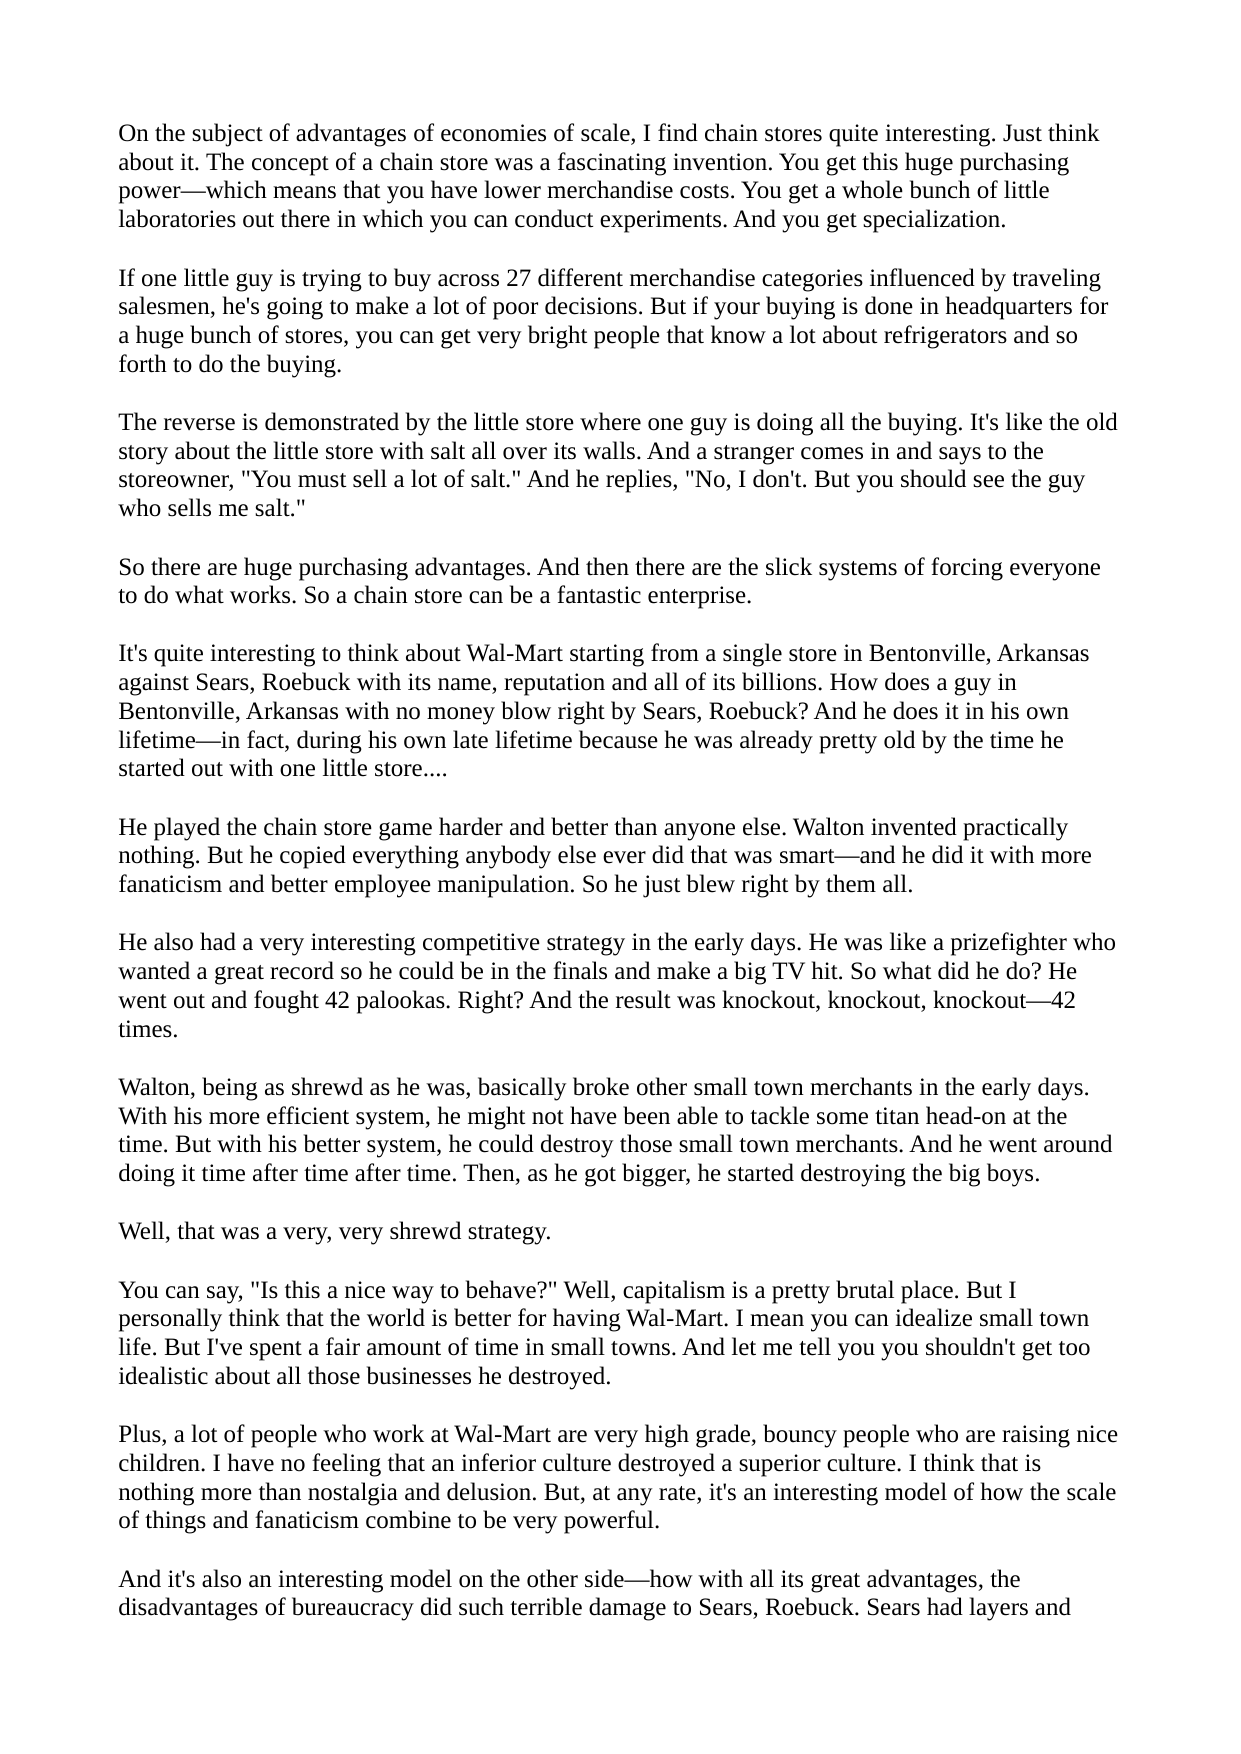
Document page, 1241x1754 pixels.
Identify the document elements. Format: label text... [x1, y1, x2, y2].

text On the subject of advantages of economies of scale, I find chain stores quite interesting. Just think about it. The concept of a chain store was a fascinating invention. You get this huge purchasing power—which means that you have lower merchandise costs. You get a whole bunch of little laboratories out there in which you can conduct experiments. And you get specialization. [118, 118, 1122, 233]
text He also had a very interesting competitive strategy in the early days. He was like a prizefighter who wanted a great record so he could be in the finals and make a big TV hit. So what did he do? He went out and fought 42 palookas. Right? And the result was knockout, knockout, knockout—42 times. [118, 927, 1122, 1042]
text So there are huge purchasing advantages. And then there are the slick systems of forcing everyone to do what works. So a chain store can be a fantastic enterprise. [118, 552, 1122, 609]
text Walton, being as shrewd as he was, basically broke other small town merchants in the early days. With his more efficient system, he might not have been able to tackle some titan head-on at the time. But with his better system, he could destroy those small town merchants. And he went around doing it time after time after time. Then, as he got bigger, he started destroying the big boys. [118, 1072, 1122, 1187]
text Well, that was a very, very shrewd strategy. [118, 1216, 1122, 1245]
text He played the chain store game harder and better than anyone else. Walton invented practically nothing. But he copied everything anybody else ever did that was smart—and he did it with more fanaticism and better employee manipulation. So he just blew right by them all. [118, 812, 1122, 898]
text You can say, "Is this a nice way to behave?" Well, capitalism is a pretty brutal place. But I personally think that the world is better for having Wal-Mart. I mean you can idealize small town life. But I've spent a fair amount of time in small towns. And let me tell you you shouldn't get too idealistic about all those businesses he destroyed. [118, 1275, 1122, 1390]
text Plus, a lot of people who work at Wal-Mart are very high grade, bouncy people who are raising nice children. I have no feeling that an inferior culture destroyed a superior culture. I think that is nothing more than nostalgia and delusion. But, at any rate, it's an interesting model of how the scale of things and fanaticism combine to be very powerful. [118, 1419, 1122, 1534]
text And it's also an interesting model on the other side—how with all its great advantages, the disadvantages of bureaucracy did such terrible damage to Sears, Roebuck. Sears had layers and [118, 1564, 1122, 1621]
text The reverse is demonstrated by the little store where one guy is doing all the buying. It's like the old story about the little store with salt all over its walls. And a stranger comes in and says to the storeowner, "You must sell a lot of salt." And he replies, "No, I don't. But you should see the guy who sells me salt." [118, 407, 1122, 522]
text It's quite interesting to think about Wal-Mart starting from a single store in Bentonville, Arkansas against Sears, Roebuck with its name, reputation and all of its billions. How does a guy in Bentonville, Arkansas with no money blow right by Sears, Roebuck? And he does it in his own lifetime—in fact, during his own late lifetime because he was already pretty old by the time he started out with one little store.... [118, 638, 1122, 782]
text If one little guy is trying to buy across 27 different merchandise categories influenced by traveling salesmen, he's going to make a lot of poor decisions. But if your buying is done in headquarters for a huge bunch of stores, you can get very bright people that know a lot about refrigerators and so forth to do the buying. [118, 263, 1122, 378]
